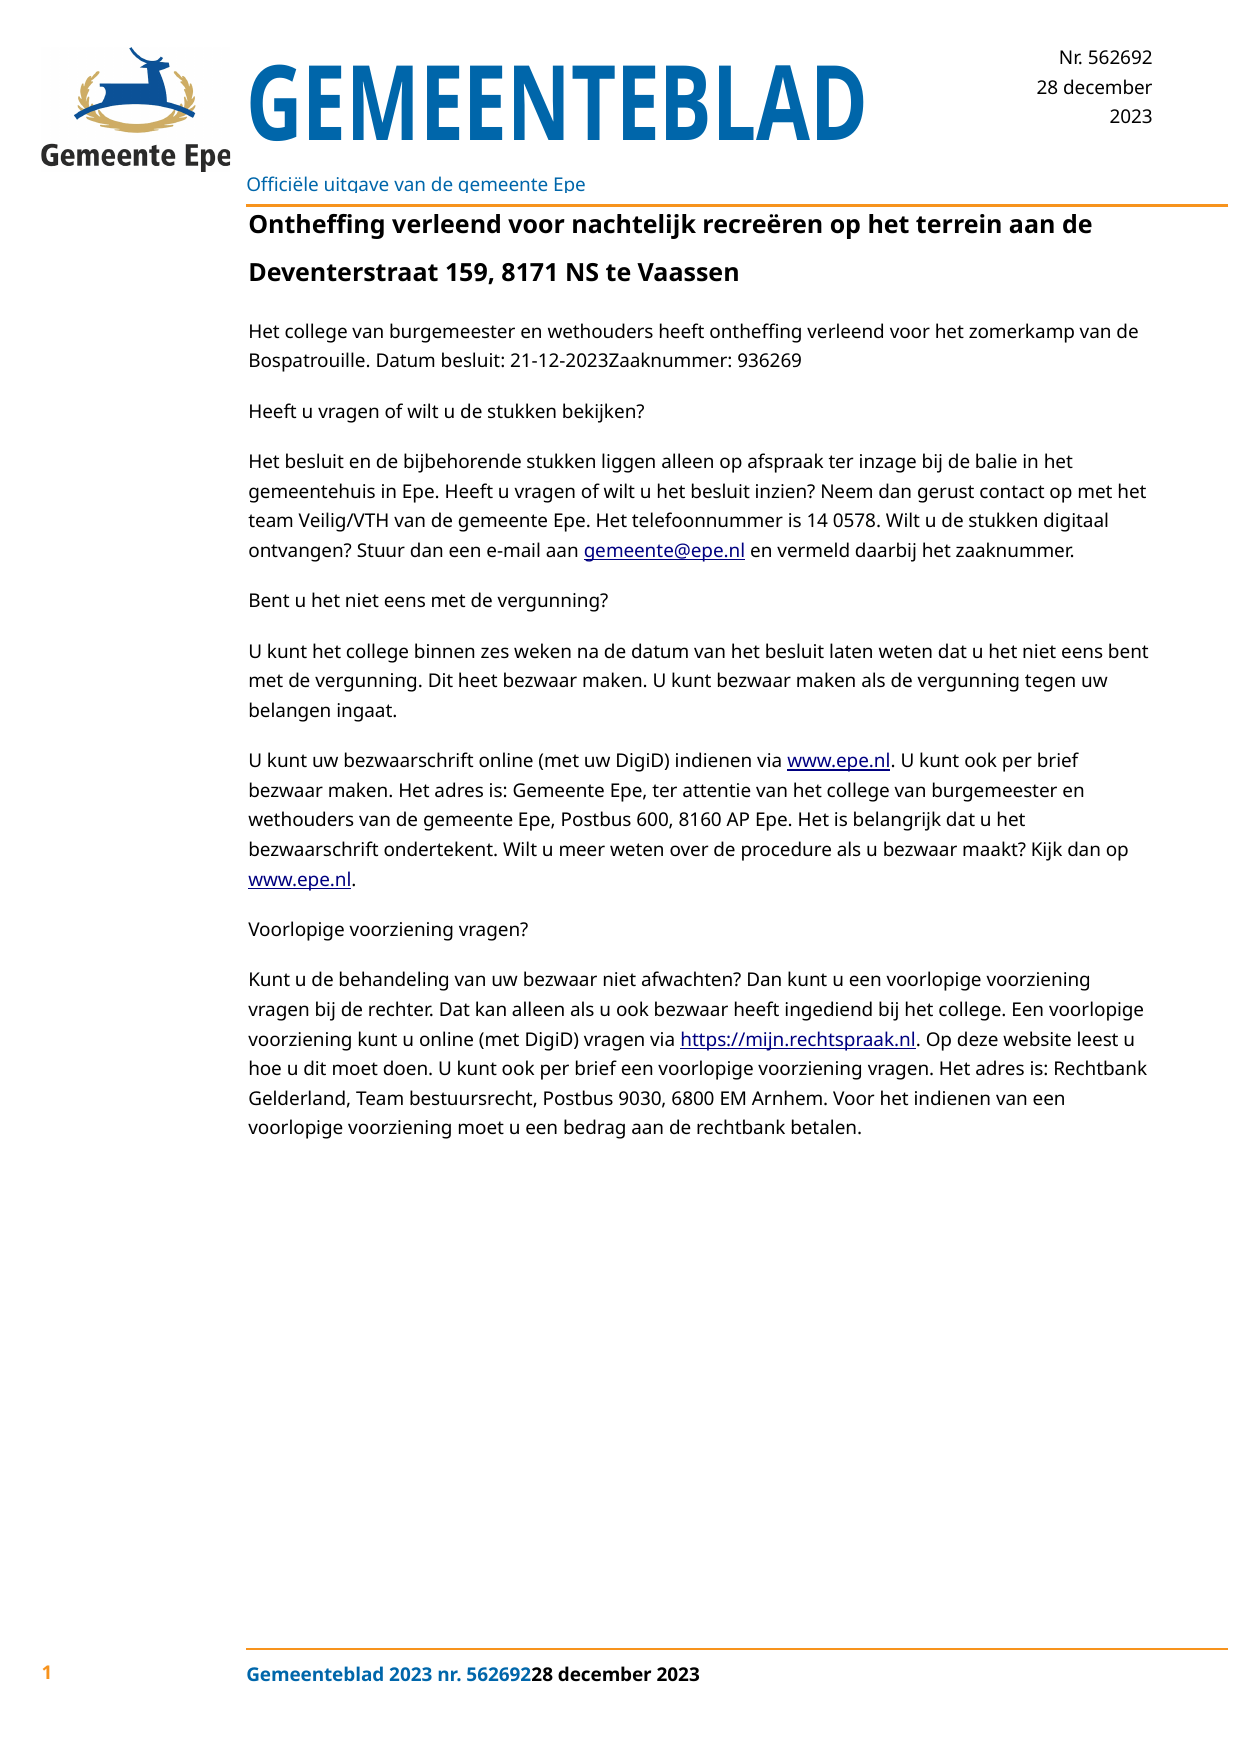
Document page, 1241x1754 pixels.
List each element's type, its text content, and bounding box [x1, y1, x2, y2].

text Ontheffing verleend voor nachtelijk recreëren op het terrein aan de Deventerstraat 159, 8171 NS te Vaassen [248, 207, 1152, 288]
picture [41, 47, 231, 172]
text U kunt het college binnen zes weken na de datum van het besluit laten weten dat u het niet eens bent met de vergunning. Dit heet bezwaar maken. U kunt bezwaar maken als de vergunning tegen uw belangen ingaat. [248, 638, 1152, 723]
text Het besluit en de bijbehorende stukken liggen alleen op afspraak ter inzage bij de balie in het gemeentehuis in Epe. Heeft u vragen of wilt u het besluit inzien? Neem dan gerust contact op met het team Veilig/VTH van de gemeente Epe. Het telefoonnummer is 14 0578. Wilt u de stukken digitaal ontvangen? Stuur dan een e-mail aan gemeente@epe.nl en vermeld daarbij het zaaknummer. [248, 448, 1152, 563]
text Voorlopige voorziening vragen? [248, 916, 1152, 942]
text Heeft u vragen of wilt u de stukken bekijken? [248, 398, 1152, 424]
text Kunt u de behandeling van uw bezwaar niet afwachten? Dan kunt u een voorlopige voorziening vragen bij de rechter. Dat kan alleen als u ook bezwaar heeft ingediend bij het college. Een voorlopige voorziening kunt u online (met DigiD) vragen via https://mijn.rechtspraak.nl. Op deze website leest u hoe u dit moet doen. U kunt ook per brief een voorlopige voorziening vragen. Het adres is: Rechtbank Gelderland, Team bestuursrecht, Postbus 9030, 6800 EM Arnhem. Voor het indienen van een voorlopige voorziening moet u een bedrag aan de rechtbank betalen. [248, 967, 1152, 1140]
text Het college van burgemeester en wethouders heeft ontheffing verleend voor het zomerkamp van de Bospatrouille. Datum besluit: 21-12-2023Zaaknummer: 936269 [248, 318, 1152, 373]
text Bent u het niet eens met de vergunning? [248, 587, 1152, 613]
text U kunt uw bezwaarschrift online (met uw DigiD) indienen via www.epe.nl. U kunt ook per brief bezwaar maken. Het adres is: Gemeente Epe, ter attentie van het college van burgemeester en wethouders van de gemeente Epe, Postbus 600, 8160 AP Epe. Het is belangrijk dat u het bezwaarschrift ondertekent. Wilt u meer weten over de procedure als u bezwaar maakt? Kijk dan op www.epe.nl. [248, 747, 1152, 892]
